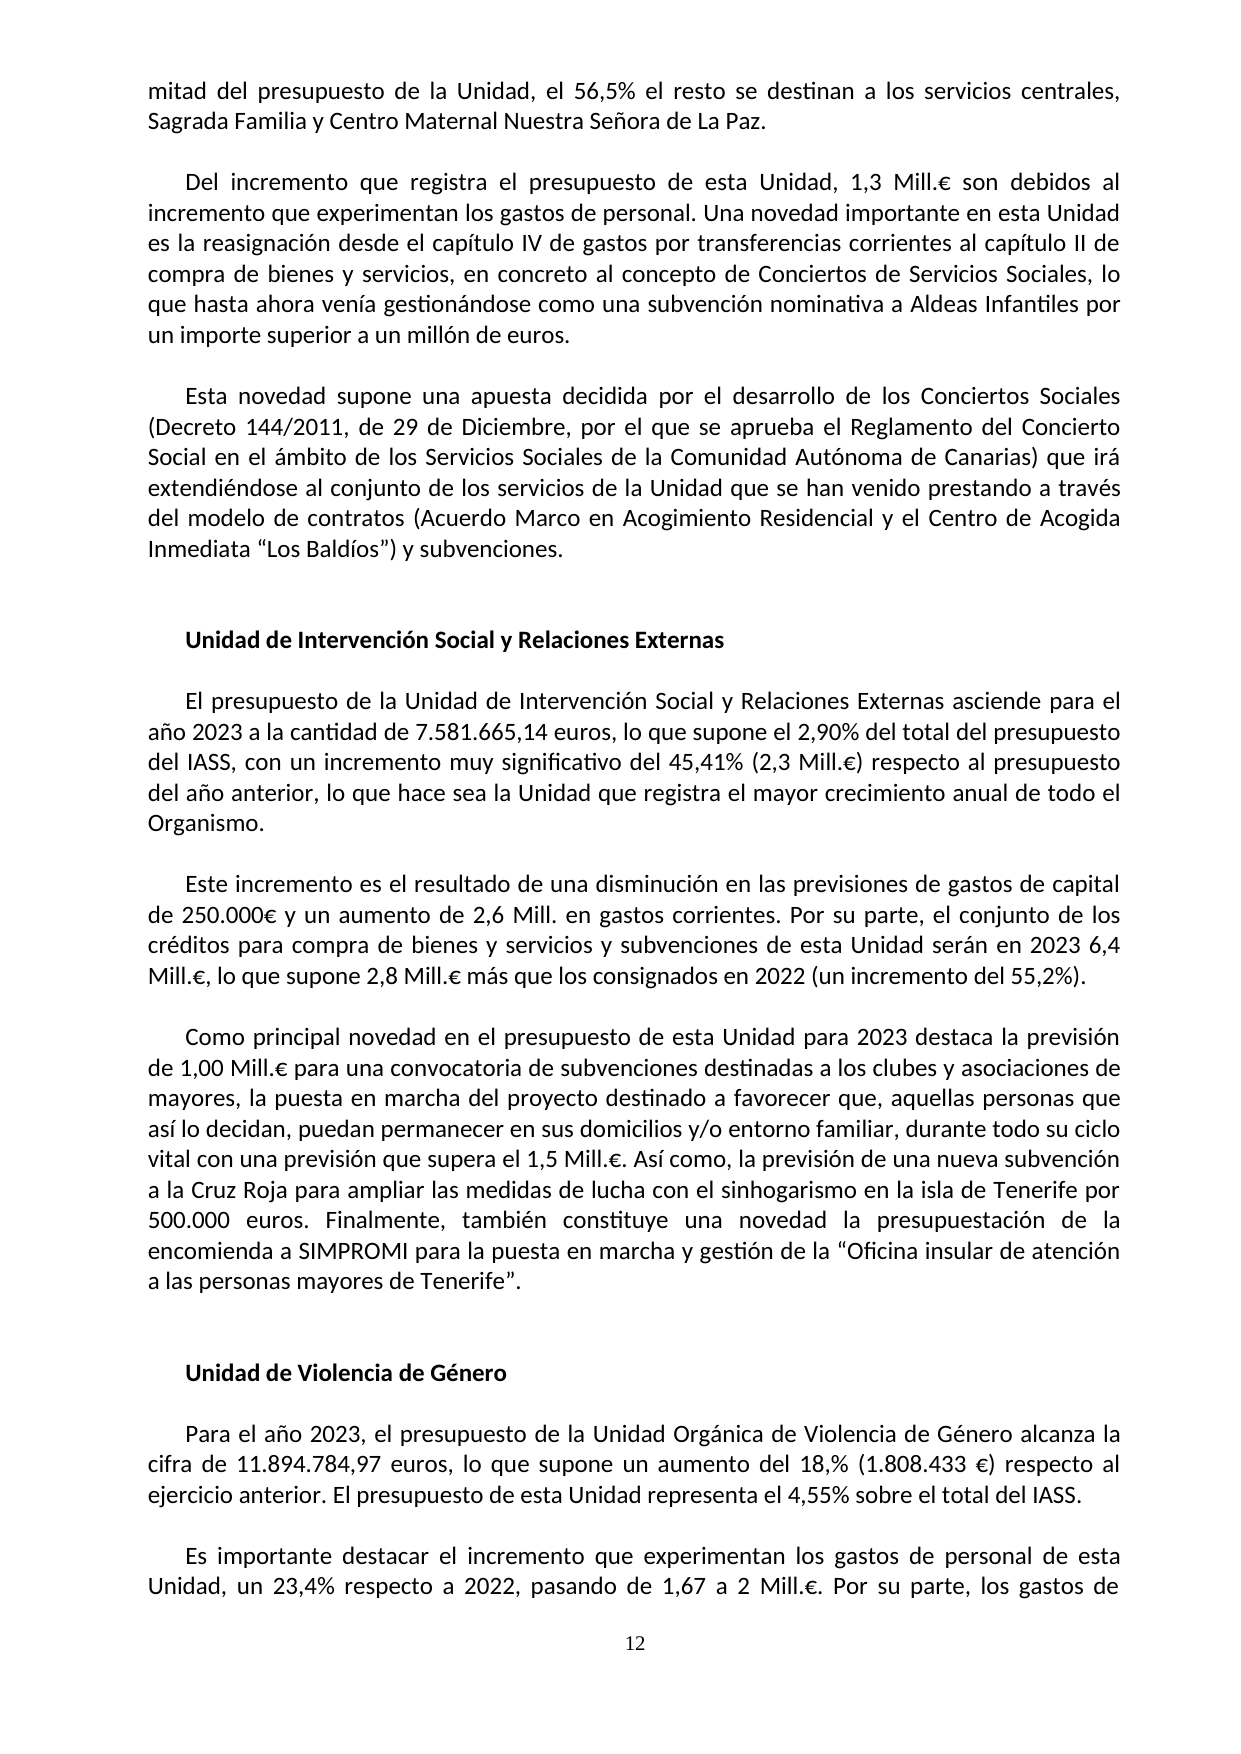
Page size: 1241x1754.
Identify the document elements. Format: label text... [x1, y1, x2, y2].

text Unidad de Intervención Social y Relaciones Externas [148, 624, 1122, 655]
text Del incremento que registra el presupuesto de esta Unidad, 1,3 Mill.€ son debidos al incremento que experimentan los gastos de personal. Una novedad importante en esta Unidad es la reasignación desde el capítulo IV de gastos por transferencias corrientes al capítulo II de compra de bienes y servicios, en concreto al concepto de Conciertos de Servicios Sociales, lo que hasta ahora venía gestionándose como una subvención nominativa a Aldeas Infantiles por un importe superior a un millón de euros. [148, 167, 1122, 350]
text El presupuesto de la Unidad de Intervención Social y Relaciones Externas asciende para el año 2023 a la cantidad de 7.581.665,14 euros, lo que supone el 2,90% del total del presupuesto del IASS, con un incremento muy significativo del 45,41% (2,3 Mill.€) respecto al presupuesto del año anterior, lo que hace sea la Unidad que registra el mayor crecimiento anual de todo el Organismo. [148, 685, 1122, 838]
text Esta novedad supone una apuesta decidida por el desarrollo de los Conciertos Sociales (Decreto 144/2011, de 29 de Diciembre, por el que se aprueba el Reglamento del Concierto Social en el ámbito de los Servicios Sociales de la Comunidad Autónoma de Canarias) que irá extendiéndose al conjunto de los servicios de la Unidad que se han venido prestando a través del modelo de contratos (Acuerdo Marco en Acogimiento Residencial y el Centro de Acogida Inmediata “Los Baldíos”) y subvenciones. [148, 380, 1122, 563]
text Es importante destacar el incremento que experimentan los gastos de personal de esta Unidad, un 23,4% respecto a 2022, pasando de 1,67 a 2 Mill.€. Por su parte, los gastos de [148, 1540, 1122, 1601]
text Para el año 2023, el presupuesto de la Unidad Orgánica de Violencia de Género alcanza la cifra de 11.894.784,97 euros, lo que supone un aumento del 18,% (1.808.433 €) respecto al ejercicio anterior. El presupuesto de esta Unidad representa el 4,55% sobre el total del IASS. [148, 1418, 1122, 1509]
text Unidad de Violencia de Género [148, 1357, 1122, 1387]
text mitad del presupuesto de la Unidad, el 56,5% el resto se destinan a los servicios centrales, Sagrada Familia y Centro Maternal Nuestra Señora de La Paz. [148, 75, 1122, 136]
text Este incremento es el resultado de una disminución en las previsiones de gastos de capital de 250.000€ y un aumento de 2,6 Mill. en gastos corrientes. Por su parte, el conjunto de los créditos para compra de bienes y servicios y subvenciones de esta Unidad serán en 2023 6,4 Mill.€, lo que supone 2,8 Mill.€ más que los consignados en 2022 (un incremento del 55,2%). [148, 868, 1122, 991]
text Como principal novedad en el presupuesto de esta Unidad para 2023 destaca la previsión de 1,00 Mill.€ para una convocatoria de subvenciones destinadas a los clubes y asociaciones de mayores, la puesta en marcha del proyecto destinado a favorecer que, aquellas personas que así lo decidan, puedan permanecer en sus domicilios y/o entorno familiar, durante todo su ciclo vital con una previsión que supera el 1,5 Mill.€. Así como, la previsión de una nueva subvención a la Cruz Roja para ampliar las medidas de lucha con el sinhogarismo en la isla de Tenerife por 500.000 euros. Finalmente, también constituye una novedad la presupuestación de la encomienda a SIMPROMI para la puesta en marcha y gestión de la “Oficina insular de atención a las personas mayores de Tenerife”. [148, 1021, 1122, 1296]
